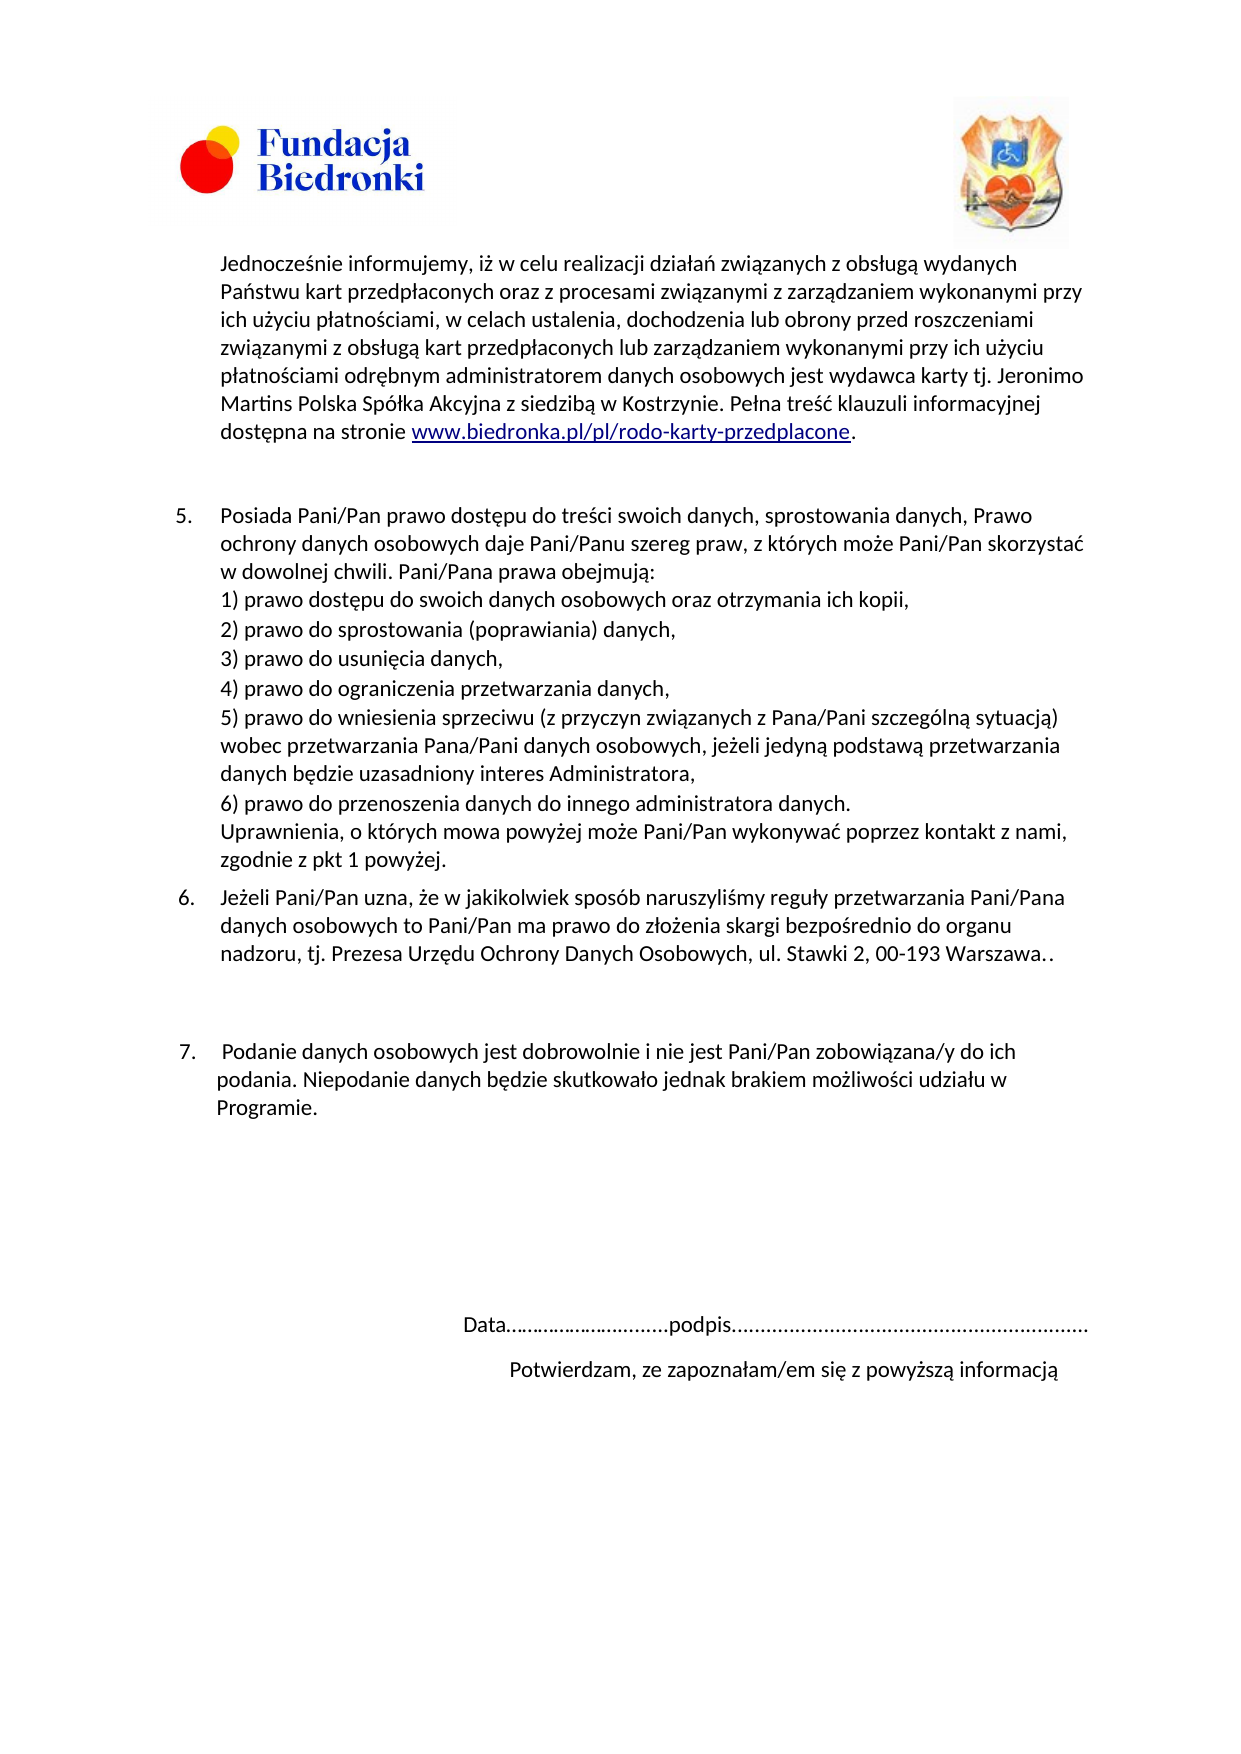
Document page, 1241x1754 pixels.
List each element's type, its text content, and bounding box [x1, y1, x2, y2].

text Uprawnienia, o których mowa powyżej może Pani/Pan wykonywać poprzez kontakt z nami, zgodnie z pkt 1 powyżej. [220, 817, 1092, 873]
text 6. Jeżeli Pani/Pan uzna, że w jakikolwiek sposób naruszyliśmy reguły przetwarzania Pani/Pana danych osobowych to Pani/Pan ma prawo do złożenia skargi bezpośrednio do organu nadzoru, tj. Prezesa Urzędu Ochrony Danych Osobowych, ul. Stawki 2, 00-193 Warszawa.. [173, 883, 1092, 967]
text 6) prawo do przenoszenia danych do innego administratora danych. [220, 789, 1092, 817]
text 1) prawo dostępu do swoich danych osobowych oraz otrzymania ich kopii, [220, 585, 1092, 613]
text Potwierdzam, ze zapoznałam/em się z powyższą informacją [148, 1355, 1092, 1383]
text Jednocześnie informujemy, iż w celu realizacji działań związanych z obsługą wydanych Państwu kart przedpłaconych oraz z procesami związanymi z zarządzaniem wykonanymi przy ich użyciu płatnościami, w celach ustalenia, dochodzenia lub obrony przed roszczeniami związanymi z obsługą kart przedpłaconych lub zarządzaniem wykonanymi przy ich użyciu płatnościami odrębnym administratorem danych osobowych jest wydawca karty tj. Jeronimo Martins Polska Spółka Akcyjna z siedzibą w Kostrzynie. Pełna treść klauzuli informacyjnej dostępna na stronie www.biedronka.pl/pl/rodo-karty-przedplacone. [220, 249, 1092, 445]
list Podanie danych osobowych jest dobrowolnie i nie jest Pani/Pan zobowiązana/y do ich podania. Niepodanie danych będzie skutkowało jednak brakiem możliwości udziału w Programie. [179, 1037, 1092, 1121]
text 3) prawo do usunięcia danych, [220, 644, 1092, 672]
text 2) prawo do sprostowania (poprawiania) danych, [220, 615, 1092, 643]
text Data………………….........podpis.............................................................. [148, 1310, 1092, 1338]
text 5) prawo do wniesienia sprzeciwu (z przyczyn związanych z Pana/Pani szczególną sytuacją) wobec przetwarzania Pana/Pani danych osobowych, jeżeli jedyną podstawą przetwarzania danych będzie uzasadniony interes Administratora, [220, 703, 1092, 787]
text 4) prawo do ograniczenia przetwarzania danych, [220, 674, 1092, 702]
text 5. Posiada Pani/Pan prawo dostępu do treści swoich danych, sprostowania danych, Prawo ochrony danych osobowych daje Pani/Panu szereg praw, z których może Pani/Pan skorzystać w dowolnej chwili. Pani/Pana prawa obejmują: [165, 501, 1092, 585]
